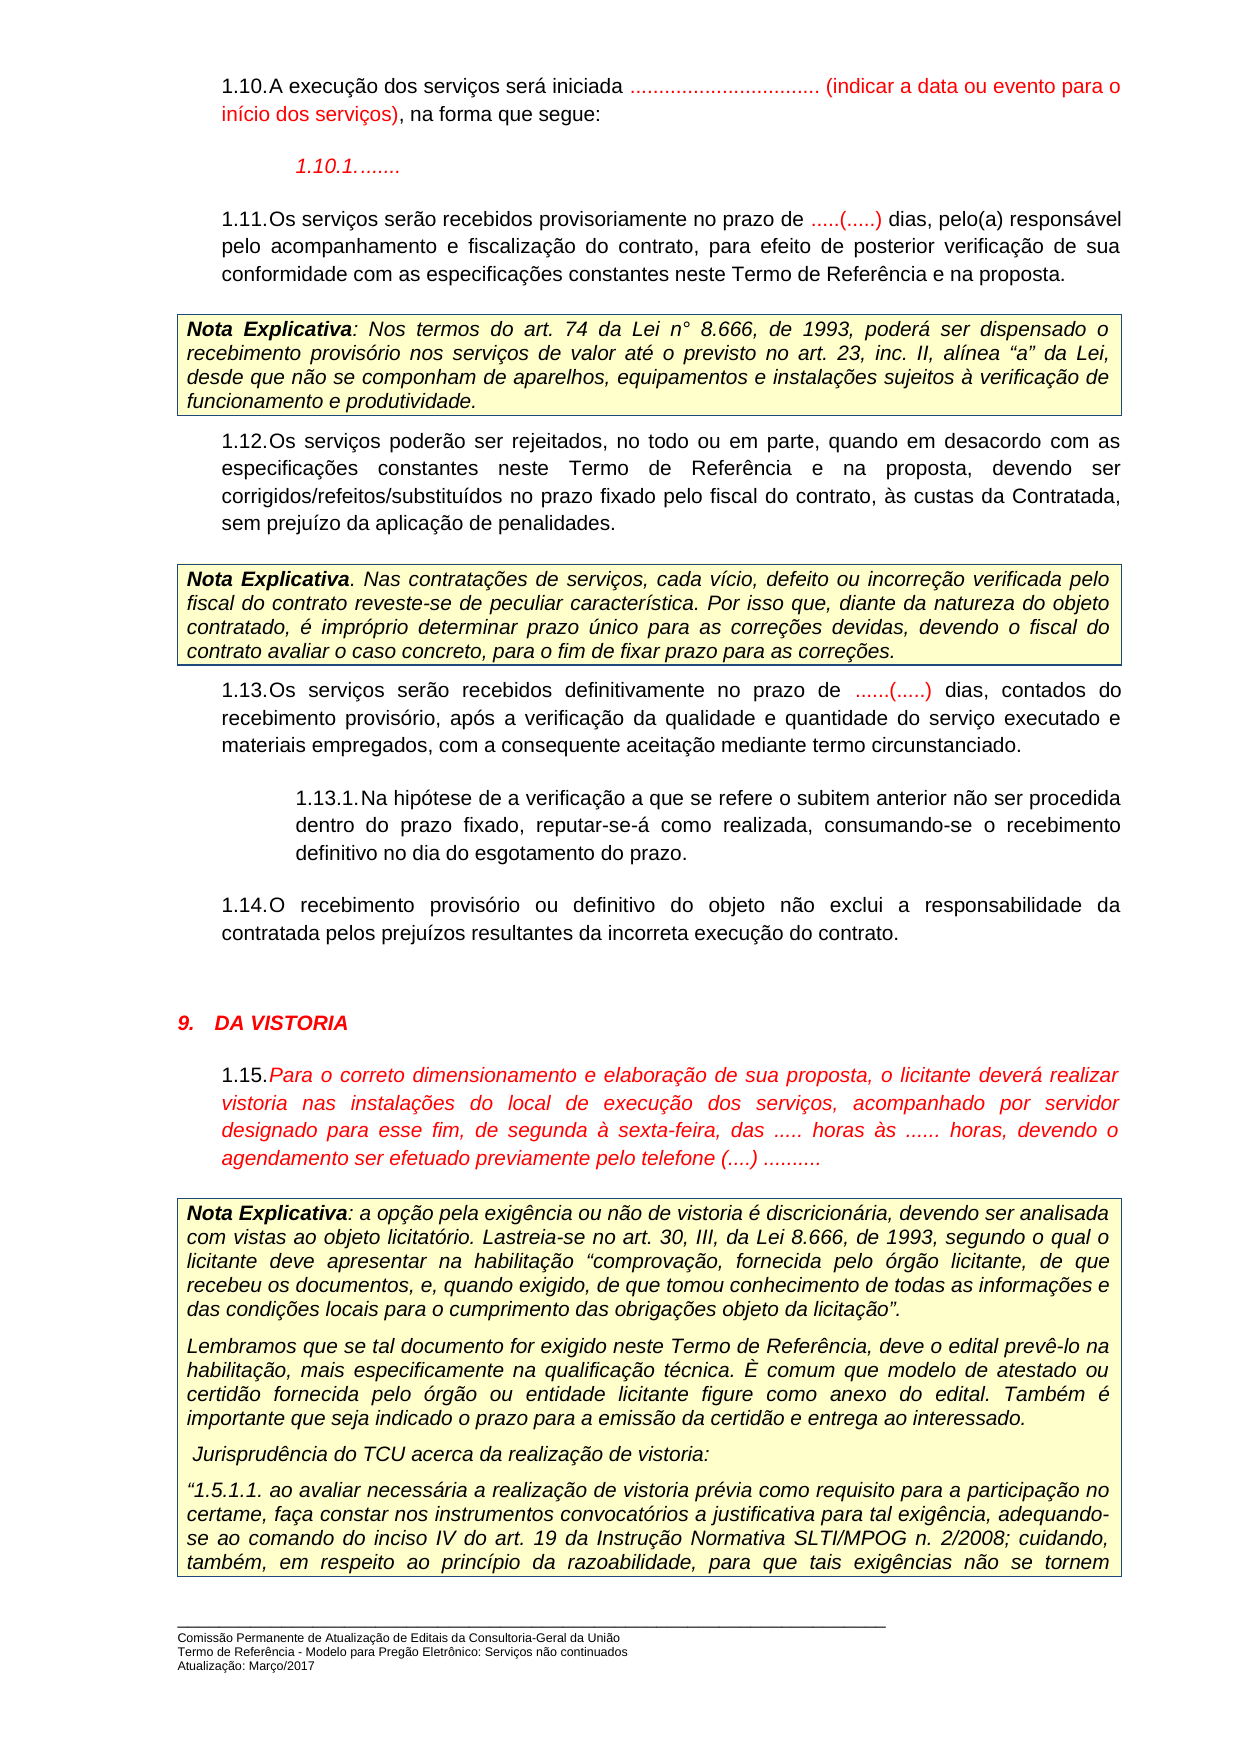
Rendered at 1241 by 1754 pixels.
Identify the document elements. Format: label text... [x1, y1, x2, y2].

text Jurisprudência do TCU acerca da realização de vistoria: [178, 1439, 1121, 1466]
list Para o correto dimensionamento e elaboração de sua proposta, o licitante deverá realizar vistoria nas instalações do local de execução dos serviços, acompanhado por servidor designado para esse fim, de segunda à sexta-feira, das ..... horas às ...... horas, devendo o agendamento ser efetuado previamente pelo telefone (....) .......... [221, 1063, 1122, 1169]
subtitle DA VISTORIA [177, 1011, 1122, 1034]
list Os serviços serão recebidos provisoriamente no prazo de .....(.....) dias, pelo(a) responsável pelo acompanhamento e fiscalização do contrato, para efeito de posterior verificação de sua conformidade com as especificações constantes neste Termo de Referência e na proposta. [221, 206, 1122, 285]
list A execução dos serviços será iniciada ................................. (indicar a data ou evento para o início dos serviços), na forma que segue: [221, 74, 1122, 125]
text Nota Explicativa: Nos termos do art. 74 da Lei n° 8.666, de 1993, poderá ser dispensado o recebimento provisório nos serviços de valor até o previsto no art. 23, inc. II, alínea “a” da Lei, desde que não se componham de aparelhos, equipamentos e instalações sujeitos à verificação de funcionamento e produtividade. [178, 315, 1121, 415]
text “1.5.1.1. ao avaliar necessária a realização de vistoria prévia como requisito para a participação no certame, faça constar nos instrumentos convocatórios a justificativa para tal exigência, adequando-se ao comando do inciso IV do art. 19 da Instrução Normativa SLTI/MPOG n. 2/2008; cuidando, também, em respeito ao princípio da razoabilidade, para que tais exigências não se tornem [178, 1475, 1121, 1576]
text Nota Explicativa: a opção pela exigência ou não de vistoria é discricionária, devendo ser analisada com vistas ao objeto licitatório. Lastreia-se no art. 30, III, da Lei 8.666, de 1993, segundo o qual o licitante deve apresentar na habilitação “comprovação, fornecida pelo órgão licitante, de que recebeu os documentos, e, quando exigido, de que tomou conhecimento de todas as informações e das condições locais para o cumprimento das obrigações objeto da licitação”. [178, 1199, 1121, 1321]
list Na hipótese de a verificação a que se refere o subitem anterior não ser procedida dentro do prazo fixado, reputar-se-á como realizada, consumando-se o recebimento definitivo no dia do esgotamento do prazo. [295, 786, 1122, 864]
list O recebimento provisório ou definitivo do objeto não exclui a responsabilidade da contratada pelos prejuízos resultantes da incorreta execução do contrato. [221, 893, 1122, 944]
text Lembramos que se tal documento for exigido neste Termo de Referência, deve o edital prevê-lo na habilitação, mais especificamente na qualificação técnica. È comum que modelo de atestado ou certidão fornecida pelo órgão ou entidade licitante figure como anexo do edital. Também é importante que seja indicado o prazo para a emissão da certidão e entrega ao interessado. [178, 1330, 1121, 1429]
list Os serviços serão recebidos definitivamente no prazo de ......(.....) dias, contados do recebimento provisório, após a verificação da qualidade e quantidade do serviço executado e materiais empregados, com a consequente aceitação mediante termo circunstanciado. [221, 678, 1122, 757]
list Os serviços poderão ser rejeitados, no todo ou em parte, quando em desacordo com as especificações constantes neste Termo de Referência e na proposta, devendo ser corrigidos/refeitos/substituídos no prazo fixado pelo fiscal do contrato, às custas da Contratada, sem prejuízo da aplicação de penalidades. [221, 428, 1122, 535]
list ....... [295, 154, 1122, 178]
text Nota Explicativa. Nas contratações de serviços, cada vício, defeito ou incorreção verificada pelo fiscal do contrato reveste-se de peculiar característica. Por isso que, diante da natureza do objeto contratado, é impróprio determinar prazo único para as correções devidas, devendo o fiscal do contrato avaliar o caso concreto, para o fim de fixar prazo para as correções. [178, 565, 1121, 664]
